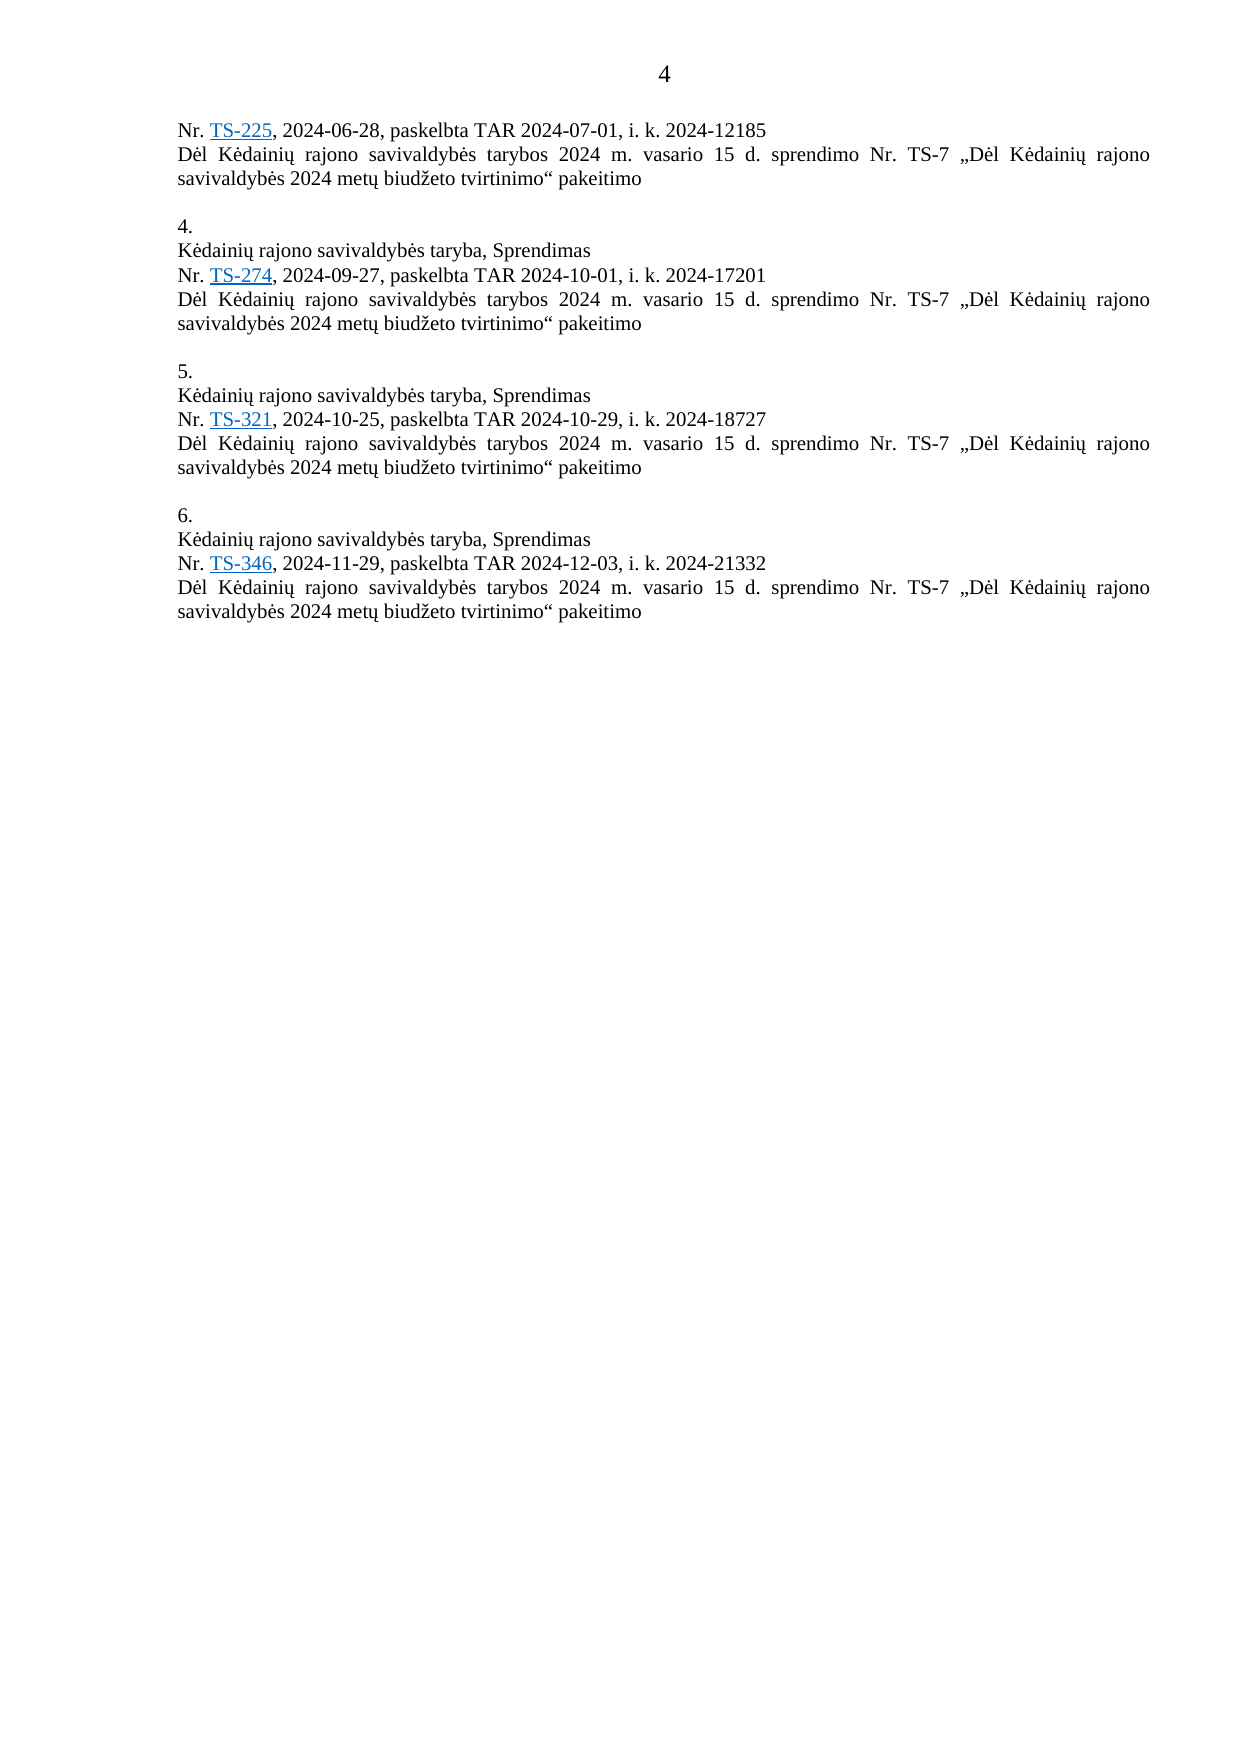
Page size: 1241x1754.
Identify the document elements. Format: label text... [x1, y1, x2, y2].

text Kėdainių rajono savivaldybės taryba, Sprendimas [177, 527, 1152, 551]
text Kėdainių rajono savivaldybės taryba, Sprendimas [177, 383, 1152, 407]
text Dėl Kėdainių rajono savivaldybės tarybos 2024 m. vasario 15 d. sprendimo Nr. TS-7 „Dėl Kėdainių rajono savivaldybės 2024 metų biudžeto tvirtinimo“ pakeitimo [177, 142, 1152, 190]
text 4. [177, 214, 1152, 238]
text Dėl Kėdainių rajono savivaldybės tarybos 2024 m. vasario 15 d. sprendimo Nr. TS-7 „Dėl Kėdainių rajono savivaldybės 2024 metų biudžeto tvirtinimo“ pakeitimo [177, 287, 1152, 335]
text Dėl Kėdainių rajono savivaldybės tarybos 2024 m. vasario 15 d. sprendimo Nr. TS-7 „Dėl Kėdainių rajono savivaldybės 2024 metų biudžeto tvirtinimo“ pakeitimo [177, 575, 1152, 623]
text Nr. TS-274, 2024-09-27, paskelbta TAR 2024-10-01, i. k. 2024-17201 [177, 262, 1152, 287]
text Nr. TS-346, 2024-11-29, paskelbta TAR 2024-12-03, i. k. 2024-21332 [177, 551, 1152, 575]
text Dėl Kėdainių rajono savivaldybės tarybos 2024 m. vasario 15 d. sprendimo Nr. TS-7 „Dėl Kėdainių rajono savivaldybės 2024 metų biudžeto tvirtinimo“ pakeitimo [177, 431, 1152, 479]
text Kėdainių rajono savivaldybės taryba, Sprendimas [177, 238, 1152, 262]
text 6. [177, 503, 1152, 527]
text 5. [177, 359, 1152, 383]
text Nr. TS-225, 2024-06-28, paskelbta TAR 2024-07-01, i. k. 2024-12185 [177, 118, 1152, 142]
text Nr. TS-321, 2024-10-25, paskelbta TAR 2024-10-29, i. k. 2024-18727 [177, 407, 1152, 431]
